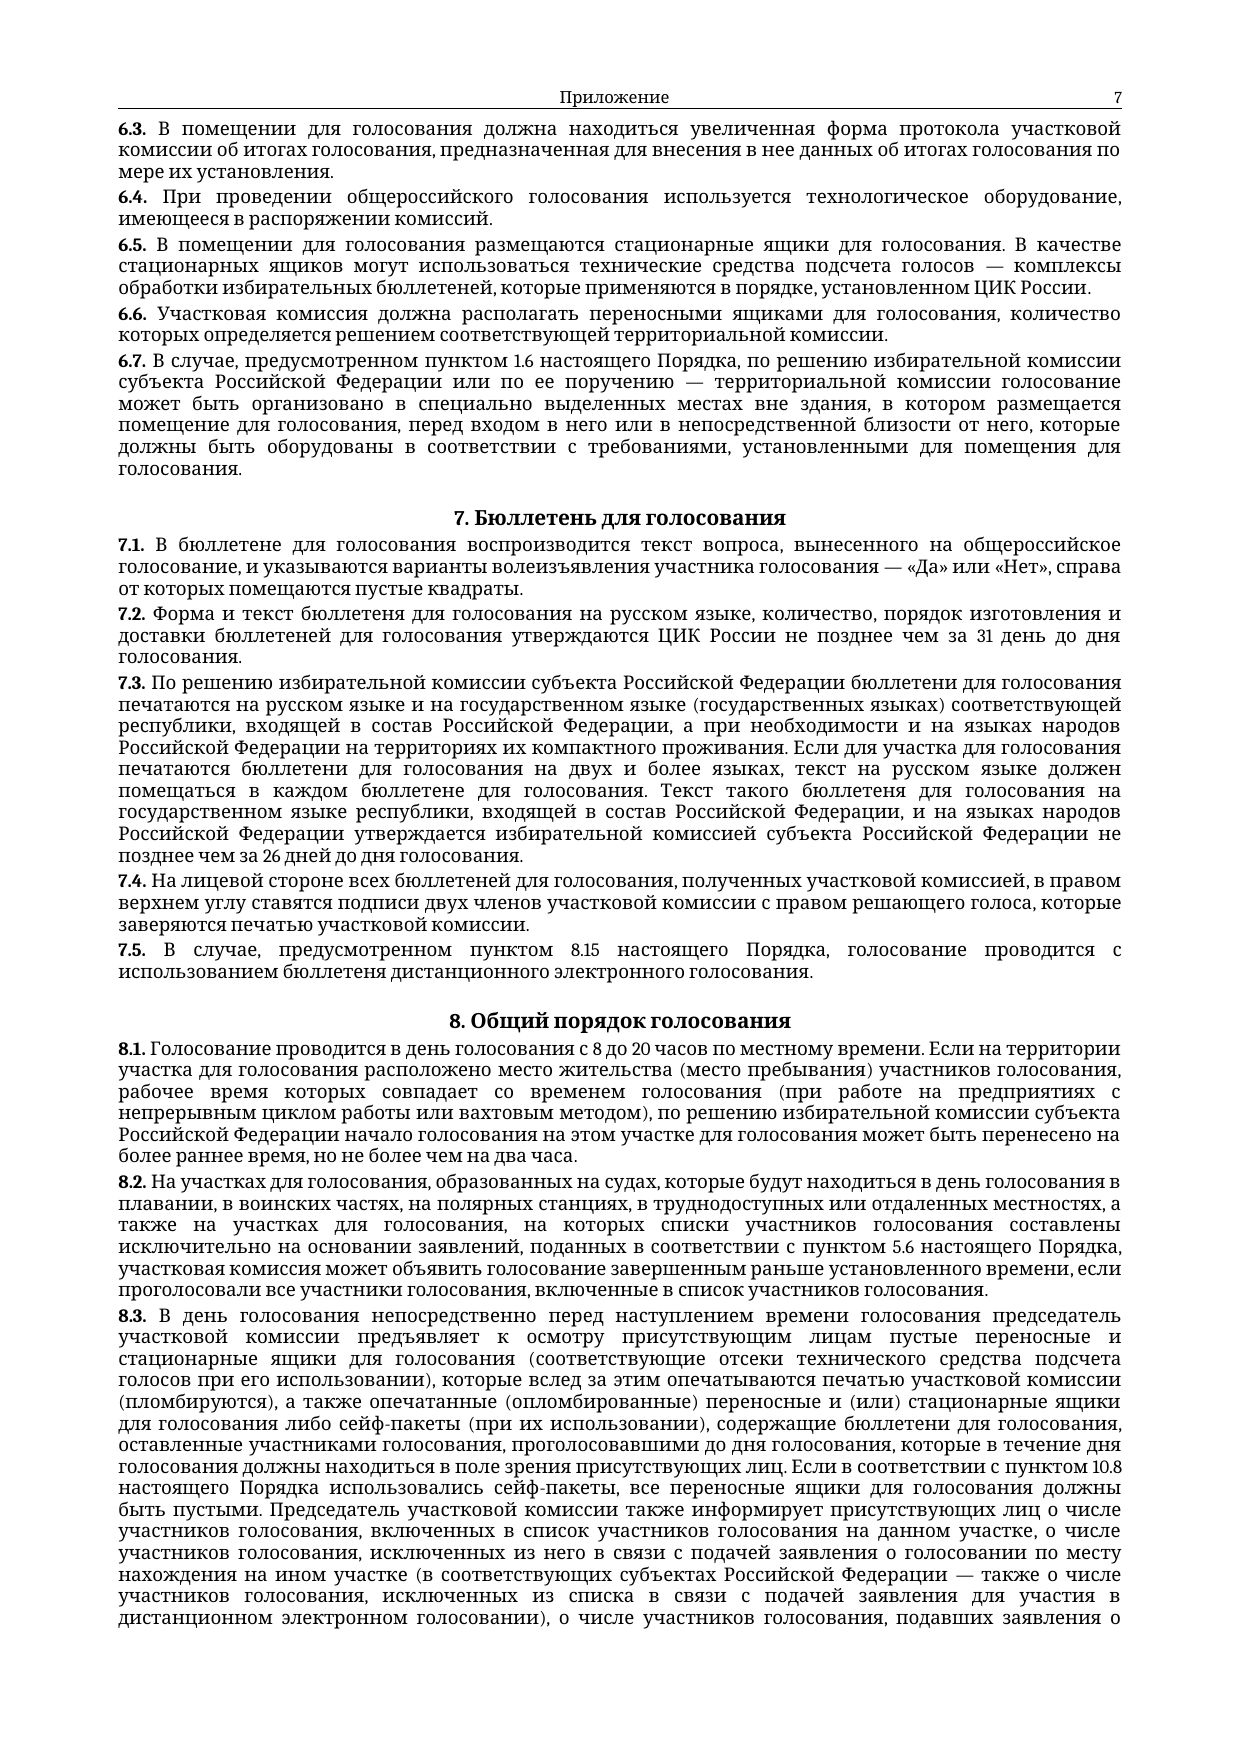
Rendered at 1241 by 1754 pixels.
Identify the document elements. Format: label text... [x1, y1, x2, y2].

text 6.6. Участковая комиссия должна располагать переносными ящиками для голосования, количество которых определяется решением соответствующей территориальной комиссии. [118, 303, 1122, 346]
text 8.3. В день голосования непосредственно перед наступлением времени голосования председатель участковой комиссии предъявляет к осмотру присутствующим лицам пустые переносные и стационарные ящики для голосования (соответствующие отсеки технического средства подсчета голосов при его использовании), которые вслед за этим опечатываются печатью участковой комиссии (пломбируются), а также опечатанные (опломбированные) переносные и (или) стационарные ящики для голосования либо сейф-пакеты (при их использовании), содержащие бюллетени для голосования, оставленные участниками голосования, проголосовавшими до дня голосования, которые в течение дня голосования должны находиться в поле зрения присутствующих лиц. Если в соответствии с пунктом 10.8 настоящего Порядка использовались сейф-пакеты, все переносные ящики для голосования должны быть пустыми. Председатель участковой комиссии также информирует присутствующих лиц о числе участников голосования, включенных в список участников голосования на данном участке, о числе участников голосования, исключенных из него в связи с подачей заявления о голосовании по месту нахождения на ином участке (в соответствующих субъектах Российской Федерации — также о числе участников голосования, исключенных из списка в связи с подачей заявления для участия в дистанционном электронном голосовании), о числе участников голосования, подавших заявления о [118, 1305, 1122, 1629]
text 7.5. В случае, предусмотренном пунктом 8.15 настоящего Порядка, голосование проводится с использованием бюллетеня дистанционного электронного голосования. [118, 940, 1122, 983]
text 7.4. На лицевой стороне всех бюллетеней для голосования, полученных участковой комиссией, в правом верхнем углу ставятся подписи двух членов участковой комиссии с правом решающего голоса, которые заверяются печатью участковой комиссии. [118, 871, 1122, 936]
text 7.1. В бюллетене для голосования воспроизводится текст вопроса, вынесенного на общероссийское голосование, и указываются варианты волеизъявления участника голосования — «Да» или «Нет», справа от которых помещаются пустые квадраты. [118, 535, 1122, 600]
text 6.3. В помещении для голосования должна находиться увеличенная форма протокола участковой комиссии об итогах голосования, предназначенная для внесения в нее данных об итогах голосования по мере их установления. [118, 118, 1122, 183]
text 6.4. При проведении общероссийского голосования используется технологическое оборудование, имеющееся в распоряжении комиссий. [118, 187, 1122, 230]
subtitle 8. Общий порядок голосования [118, 1010, 1122, 1034]
text 6.7. В случае, предусмотренном пунктом 1.6 настоящего Порядка, по решению избирательной комиссии субъекта Российской Федерации или по ее поручению — территориальной комиссии голосование может быть организовано в специально выделенных местах вне здания, в котором размещается помещение для голосования, перед входом в него или в непосредственной близости от него, которые должны быть оборудованы в соответствии с требованиями, установленными для помещения для голосования. [118, 350, 1122, 480]
text 7.3. По решению избирательной комиссии субъекта Российской Федерации бюллетени для голосования печатаются на русском языке и на государственном языке (государственных языках) соответствующей республики, входящей в состав Российской Федерации, а при необходимости и на языках народов Российской Федерации на территориях их компактного проживания. Если для участка для голосования печатаются бюллетени для голосования на двух и более языках, текст на русском языке должен помещаться в каждом бюллетене для голосования. Текст такого бюллетеня для голосования на государственном языке республики, входящей в состав Российской Федерации, и на языках народов Российской Федерации утверждается избирательной комиссией субъекта Российской Федерации не позднее чем за 26 дней до дня голосования. [118, 673, 1122, 867]
text 8.1. Голосование проводится в день голосования с 8 до 20 часов по местному времени. Если на территории участка для голосования расположено место жительства (место пребывания) участников голосования, рабочее время которых совпадает со временем голосования (при работе на предприятиях с непрерывным циклом работы или вахтовым методом), по решению избирательной комиссии субъекта Российской Федерации начало голосования на этом участке для голосования может быть перенесено на более раннее время, но не более чем на два часа. [118, 1038, 1122, 1168]
text 7.2. Форма и текст бюллетеня для голосования на русском языке, количество, порядок изготовления и доставки бюллетеней для голосования утверждаются ЦИК России не позднее чем за 31 день до дня голосования. [118, 604, 1122, 668]
text 8.2. На участках для голосования, образованных на судах, которые будут находиться в день голосования в плавании, в воинских частях, на полярных станциях, в труднодоступных или отдаленных местностях, а также на участках для голосования, на которых списки участников голосования составлены исключительно на основании заявлений, поданных в соответствии с пунктом 5.6 настоящего Порядка, участковая комиссия может объявить голосование завершенным раньше установленного времени, если проголосовали все участники голосования, включенные в список участников голосования. [118, 1172, 1122, 1301]
text 6.5. В помещении для голосования размещаются стационарные ящики для голосования. В качестве стационарных ящиков могут использоваться технические средства подсчета голосов — комплексы обработки избирательных бюллетеней, которые применяются в порядке, установленном ЦИК России. [118, 234, 1122, 299]
subtitle 7. Бюллетень для голосования [118, 507, 1122, 531]
